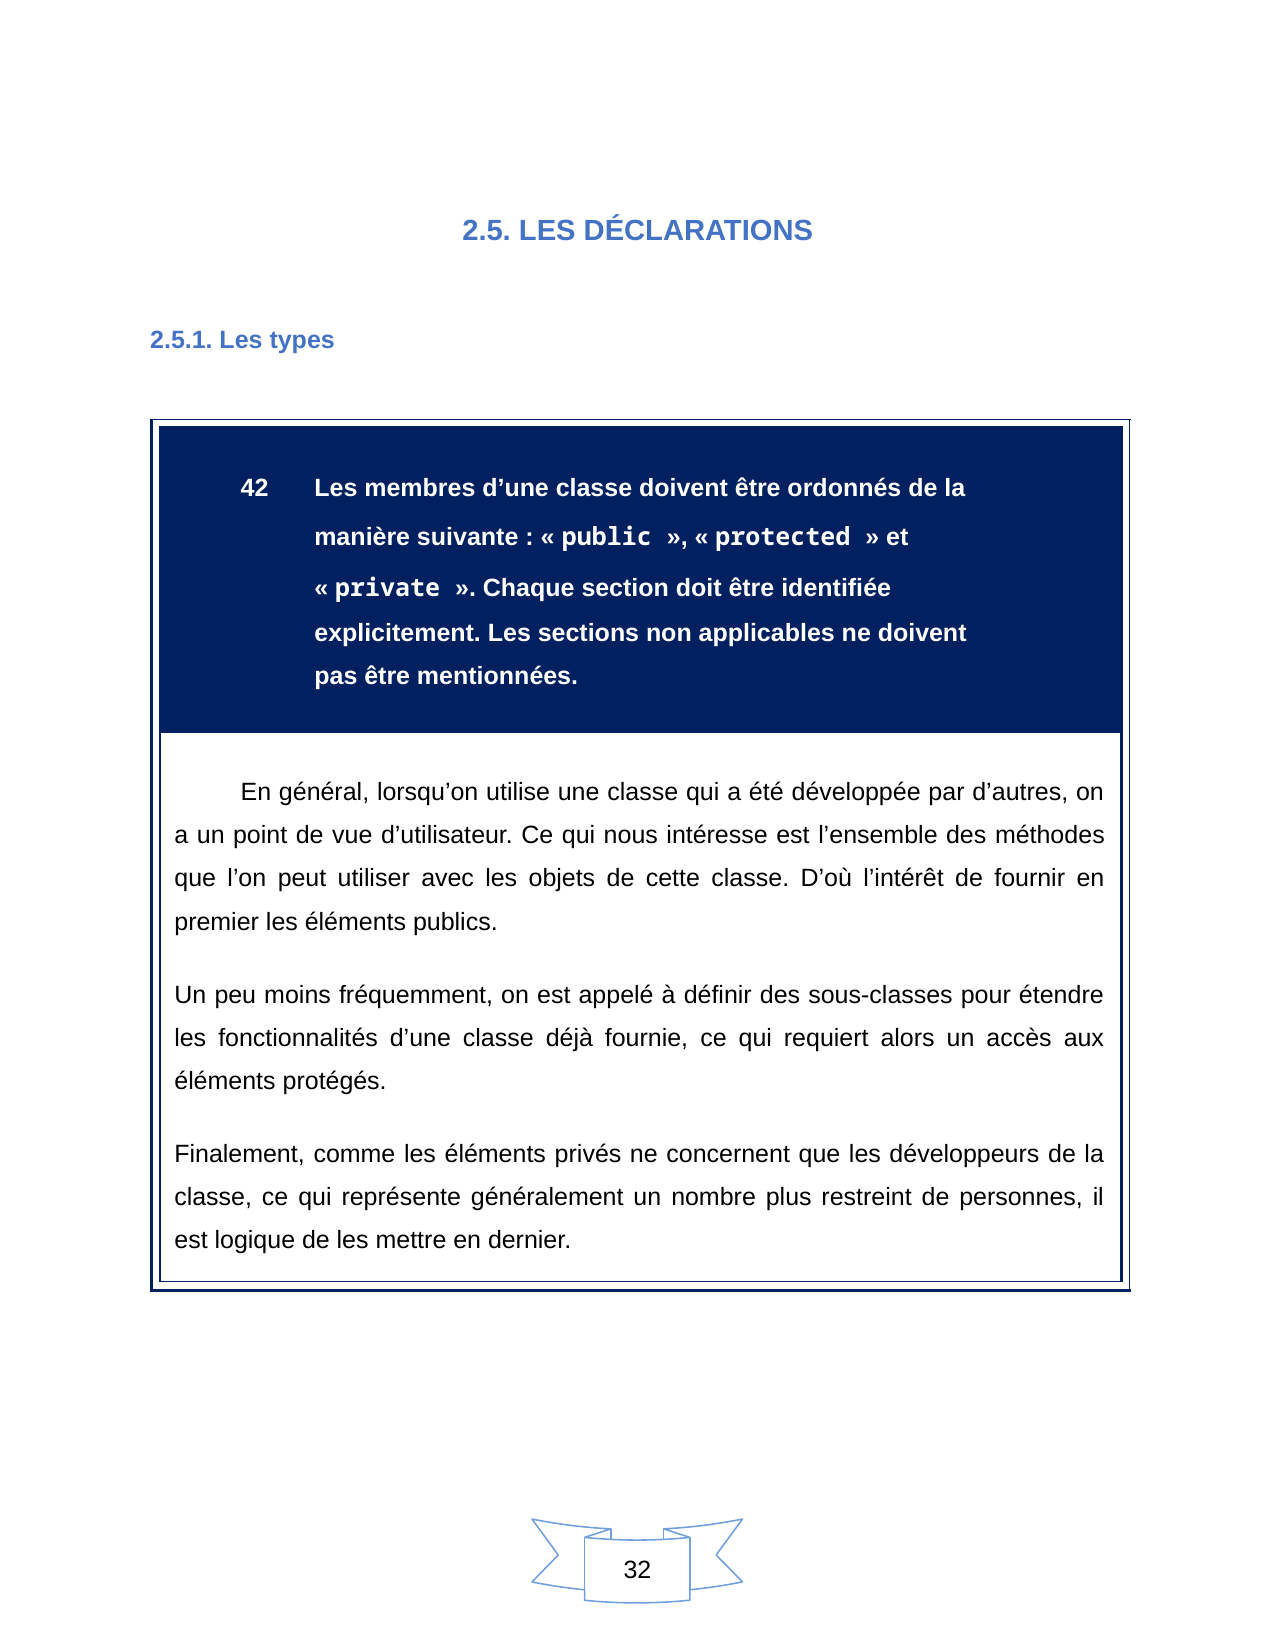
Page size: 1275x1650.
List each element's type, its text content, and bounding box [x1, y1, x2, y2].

subtitle 2.5. Les déclarations [150, 212, 1125, 246]
subtitle 2.5.1. Les types [150, 325, 1125, 354]
table_header 42 Les membres d’une classe doivent être ordonnés de la manière suivante : « public », « protected » et « private ». Chaque section doit être identifiée explicitement. Les sections non applicables ne doivent pas être mentionnées. En général, lorsqu’on utilise une classe qui a été développée par d’autres, on a un point de vue d’utilisateur. Ce qui nous intéresse est l’ensemble des méthodes que l’on peut utiliser avec les objets de cette classe. D’où l’intérêt de fournir en premier les éléments publics. Un peu moins fréquemment, on est appelé à définir des sous-classes pour étendre les fonctionnalités d’une classe déjà fournie, ce qui requiert alors un accès aux éléments protégés. Finalement, comme les éléments privés ne concernent que les développeurs de la classe, ce qui représente généralement un nombre plus restreint de personnes, il est logique de les mettre en dernier. [155, 420, 1125, 1281]
